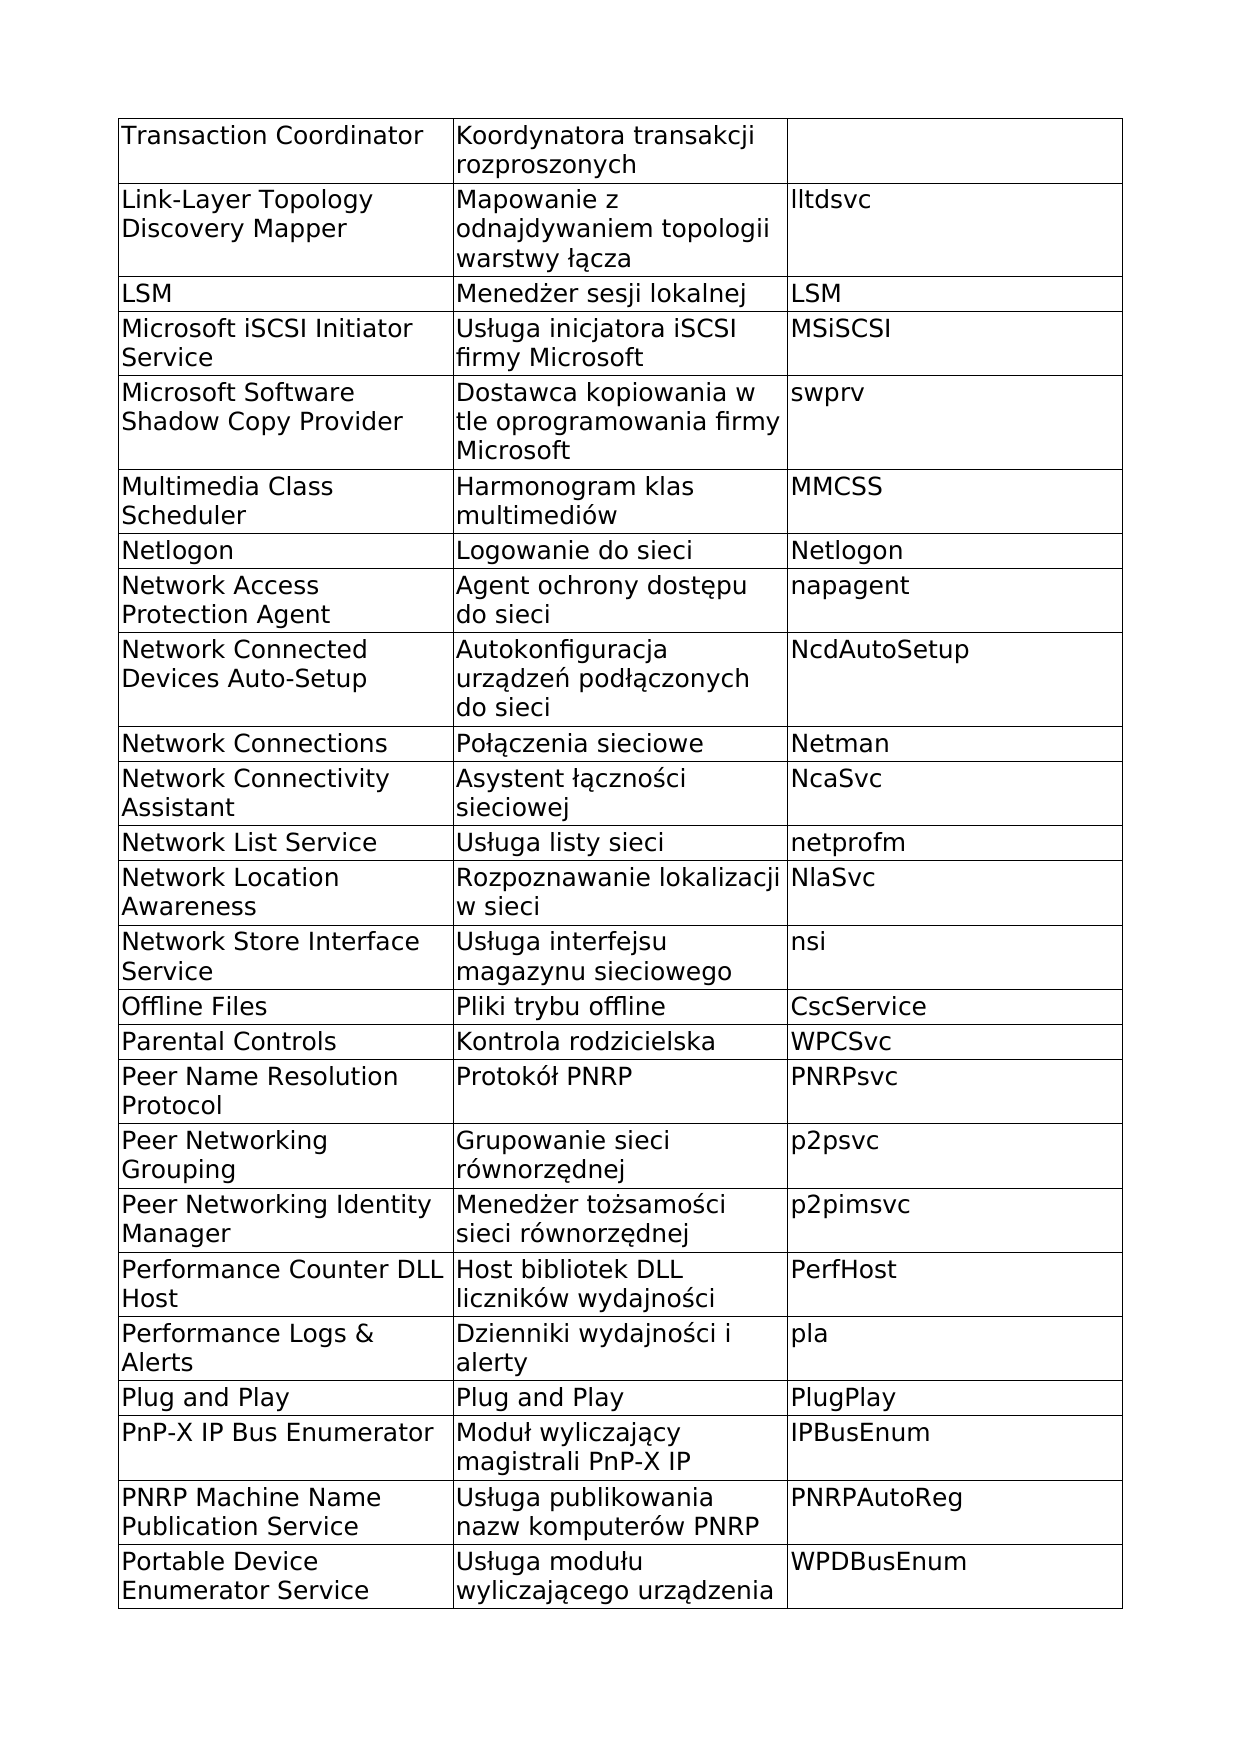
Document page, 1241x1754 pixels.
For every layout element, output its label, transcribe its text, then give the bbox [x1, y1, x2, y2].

table_cell CscService [788, 990, 1122, 1024]
table_cell WPCSvc [788, 1025, 1122, 1059]
table_cell Network List Service [119, 826, 453, 860]
table_cell napagent [788, 569, 1122, 632]
table_cell Netman [788, 727, 1122, 761]
table_cell Link-Layer Topology Discovery Mapper [119, 184, 453, 276]
table_cell Autokonfiguracja urządzeń podłączonych do sieci [454, 633, 787, 726]
table_cell Peer Networking Grouping [119, 1124, 453, 1187]
table_cell Protokół PNRP [454, 1060, 787, 1123]
table_cell Network Connected Devices Auto-Setup [119, 633, 453, 726]
table_cell lltdsvc [788, 184, 1122, 276]
table_cell Network Connectivity Assistant [119, 762, 453, 825]
table_cell Grupowanie sieci równorzędnej [454, 1124, 787, 1187]
table_cell Network Store Interface Service [119, 926, 453, 989]
table_cell [788, 119, 1122, 182]
table_cell Host bibliotek DLL liczników wydajności [454, 1253, 787, 1316]
table_cell LSM [788, 277, 1122, 311]
table_cell PNRPAutoReg [788, 1481, 1122, 1544]
table_cell Usługa listy sieci [454, 826, 787, 860]
table_cell PNRP Machine Name Publication Service [119, 1481, 453, 1544]
table_cell Multimedia Class Scheduler [119, 470, 453, 533]
table_cell Netlogon [119, 534, 453, 568]
table_cell Portable Device Enumerator Service [119, 1545, 453, 1608]
table_cell Parental Controls [119, 1025, 453, 1059]
table_cell Peer Name Resolution Protocol [119, 1060, 453, 1123]
table_cell pla [788, 1317, 1122, 1380]
table_cell Performance Logs & Alerts [119, 1317, 453, 1380]
table_cell MMCSS [788, 470, 1122, 533]
table_cell IPBusEnum [788, 1416, 1122, 1480]
table_cell Moduł wyliczający magistrali PnP-X IP [454, 1416, 787, 1480]
table_cell Harmonogram klas multimediów [454, 470, 787, 533]
table_cell Microsoft Software Shadow Copy Provider [119, 376, 453, 469]
table_cell NlaSvc [788, 861, 1122, 924]
table_cell Network Location Awareness [119, 861, 453, 924]
table_cell Mapowanie z odnajdywaniem topologii warstwy łącza [454, 184, 787, 276]
table_cell Plug and Play [119, 1381, 453, 1415]
table_cell WPDBusEnum [788, 1545, 1122, 1608]
table_cell Offline Files [119, 990, 453, 1024]
table_cell Koordynatora transakcji rozproszonych [454, 119, 787, 182]
table_cell PnP-X IP Bus Enumerator [119, 1416, 453, 1480]
table_cell Usługa interfejsu magazynu sieciowego [454, 926, 787, 989]
table_cell p2pimsvc [788, 1189, 1122, 1252]
table_cell LSM [119, 277, 453, 311]
table_cell Usługa modułu wyliczającego urządzenia [454, 1545, 787, 1608]
table_cell PlugPlay [788, 1381, 1122, 1415]
table_cell Dzienniki wydajności i alerty [454, 1317, 787, 1380]
table_cell netprofm [788, 826, 1122, 860]
table_cell Rozpoznawanie lokalizacji w sieci [454, 861, 787, 924]
table_cell p2psvc [788, 1124, 1122, 1187]
table_cell Połączenia sieciowe [454, 727, 787, 761]
table_cell Dostawca kopiowania w tle oprogramowania firmy Microsoft [454, 376, 787, 469]
table_cell Plug and Play [454, 1381, 787, 1415]
table_cell Netlogon [788, 534, 1122, 568]
table_cell Logowanie do sieci [454, 534, 787, 568]
table_cell Usługa publikowania nazw komputerów PNRP [454, 1481, 787, 1544]
table_cell swprv [788, 376, 1122, 469]
table_cell Microsoft iSCSI Initiator Service [119, 312, 453, 375]
table_cell Menedżer sesji lokalnej [454, 277, 787, 311]
table_cell PNRPsvc [788, 1060, 1122, 1123]
table_cell MSiSCSI [788, 312, 1122, 375]
table_cell Agent ochrony dostępu do sieci [454, 569, 787, 632]
table_cell Usługa inicjatora iSCSI firmy Microsoft [454, 312, 787, 375]
table_cell Asystent łączności sieciowej [454, 762, 787, 825]
table_cell NcaSvc [788, 762, 1122, 825]
table_cell Performance Counter DLL Host [119, 1253, 453, 1316]
table_cell Peer Networking Identity Manager [119, 1189, 453, 1252]
table_cell nsi [788, 926, 1122, 989]
table_cell Network Access Protection Agent [119, 569, 453, 632]
table_cell PerfHost [788, 1253, 1122, 1316]
table_cell Network Connections [119, 727, 453, 761]
table_cell Menedżer tożsamości sieci równorzędnej [454, 1189, 787, 1252]
table_cell Pliki trybu offline [454, 990, 787, 1024]
table_cell Transaction Coordinator [119, 119, 453, 182]
table_cell Kontrola rodzicielska [454, 1025, 787, 1059]
table_cell NcdAutoSetup [788, 633, 1122, 726]
